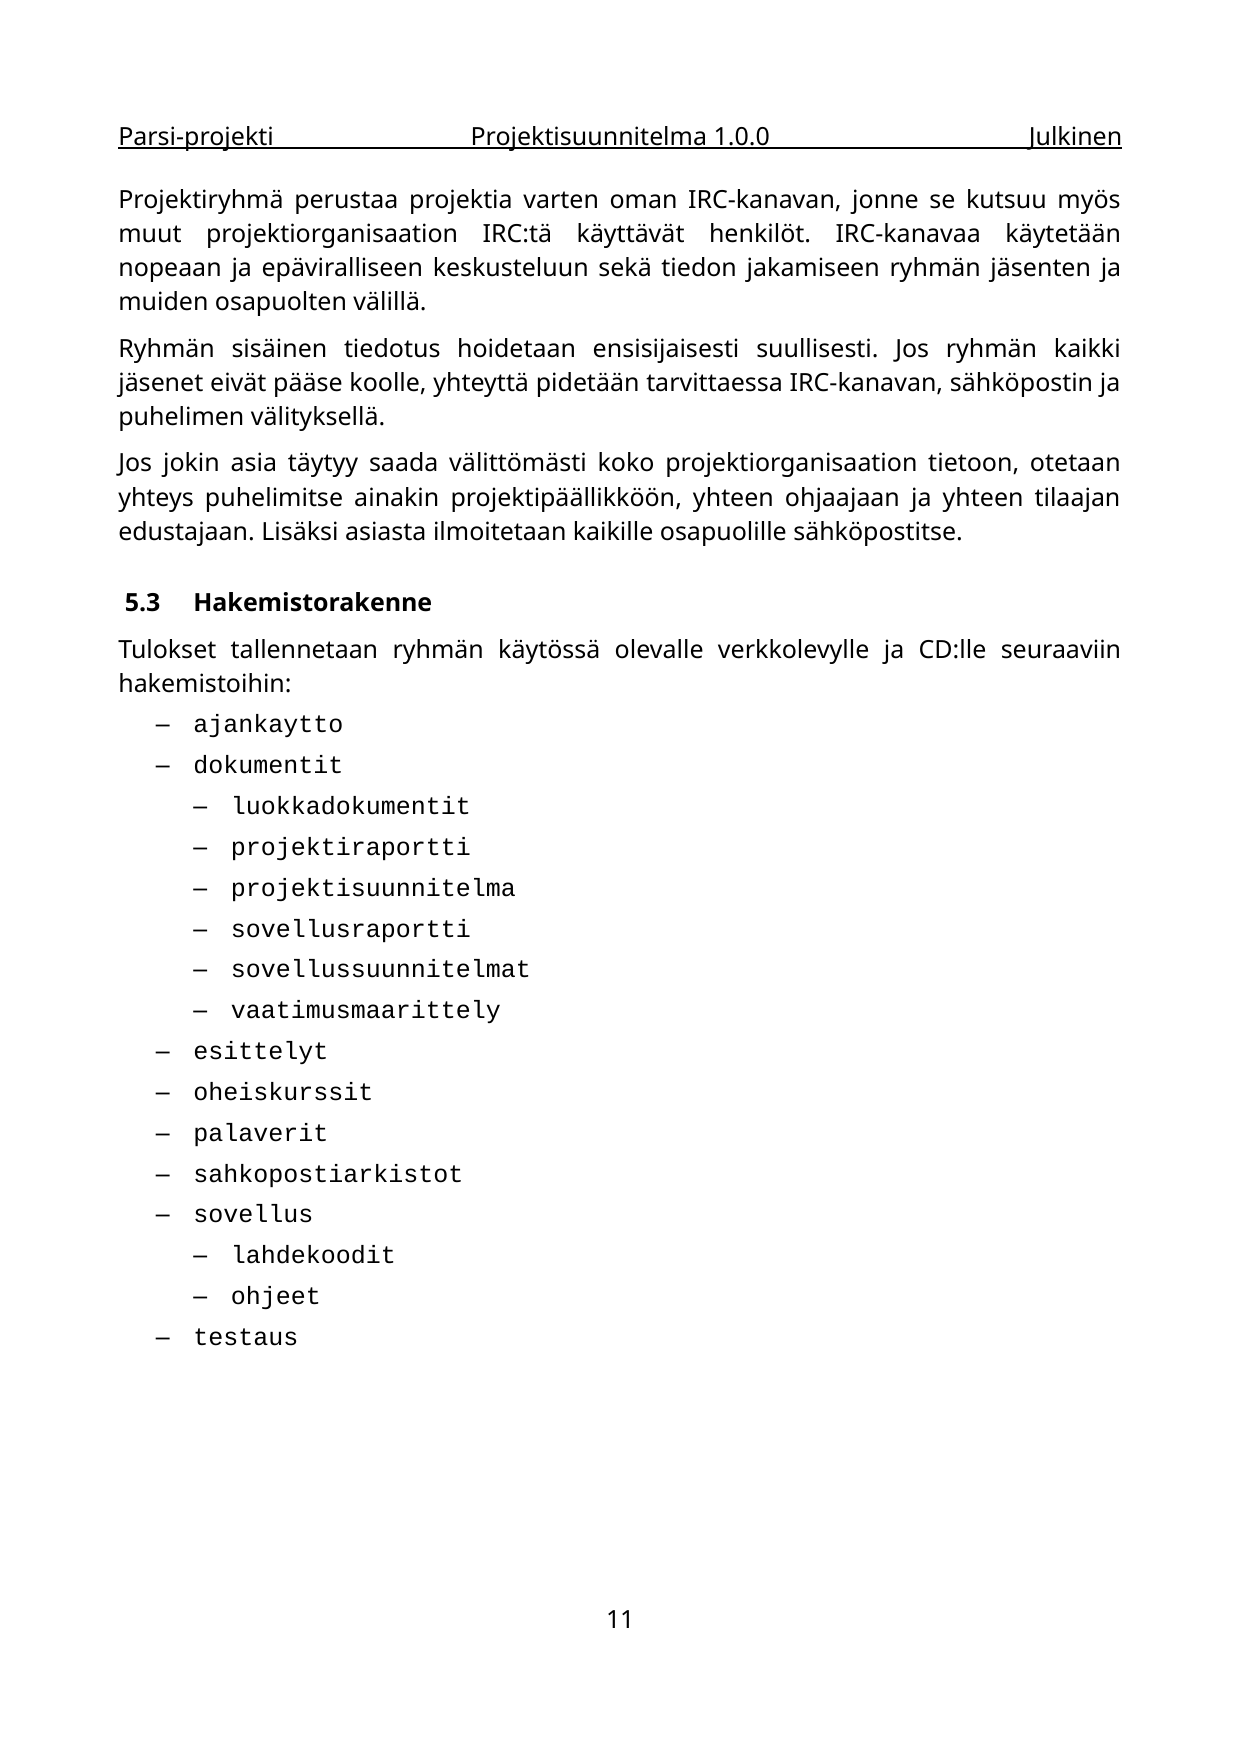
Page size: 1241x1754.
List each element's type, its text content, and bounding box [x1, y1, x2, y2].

list ohjeet [193, 1284, 1122, 1312]
list sovellussuunnitelmat [193, 957, 1122, 985]
list esittelyt [156, 1039, 1122, 1067]
list dokumentit [156, 753, 1122, 781]
list luokkadokumentit [193, 794, 1122, 822]
subtitle Hakemistorakenne [118, 585, 1122, 619]
list testaus [156, 1324, 1122, 1353]
list oheiskurssit [156, 1079, 1122, 1108]
text Ryhmän sisäinen tiedotus hoidetaan ensisijaisesti suullisesti. Jos ryhmän kaikki jäsenet eivät pääse koolle, yhteyttä pidetään tarvittaessa IRC-kanavan, sähköpostin ja puhelimen välityksellä. [118, 330, 1122, 433]
text Jos jokin asia täytyy saada välittömästi koko projektiorganisaation tietoon, otetaan yhteys puhelimitse ainakin projektipäällikköön, yhteen ohjaajaan ja yhteen tilaajan edustajaan. Lisäksi asiasta ilmoitetaan kaikille osapuolille sähköpostitse. [118, 445, 1122, 547]
list sovellus [156, 1202, 1122, 1230]
list sovellusraportti [193, 916, 1122, 944]
list sahkopostiarkistot [156, 1161, 1122, 1189]
list projektisuunnitelma [193, 875, 1122, 904]
list ajankaytto [156, 712, 1122, 740]
list lahdekoodit [193, 1243, 1122, 1271]
text Tulokset tallennetaan ryhmän käytössä olevalle verkkolevylle ja CD:lle seuraaviin hakemistoihin: [118, 631, 1122, 699]
text Projektiryhmä perustaa projektia varten oman IRC-kanavan, jonne se kutsuu myös muut projektiorganisaation IRC:tä käyttävät henkilöt. IRC-kanavaa käytetään nopeaan ja epäviralliseen keskusteluun sekä tiedon jakamiseen ryhmän jäsenten ja muiden osapuolten välillä. [118, 182, 1122, 318]
list projektiraportti [193, 834, 1122, 863]
list vaatimusmaarittely [193, 998, 1122, 1026]
list palaverit [156, 1120, 1122, 1149]
